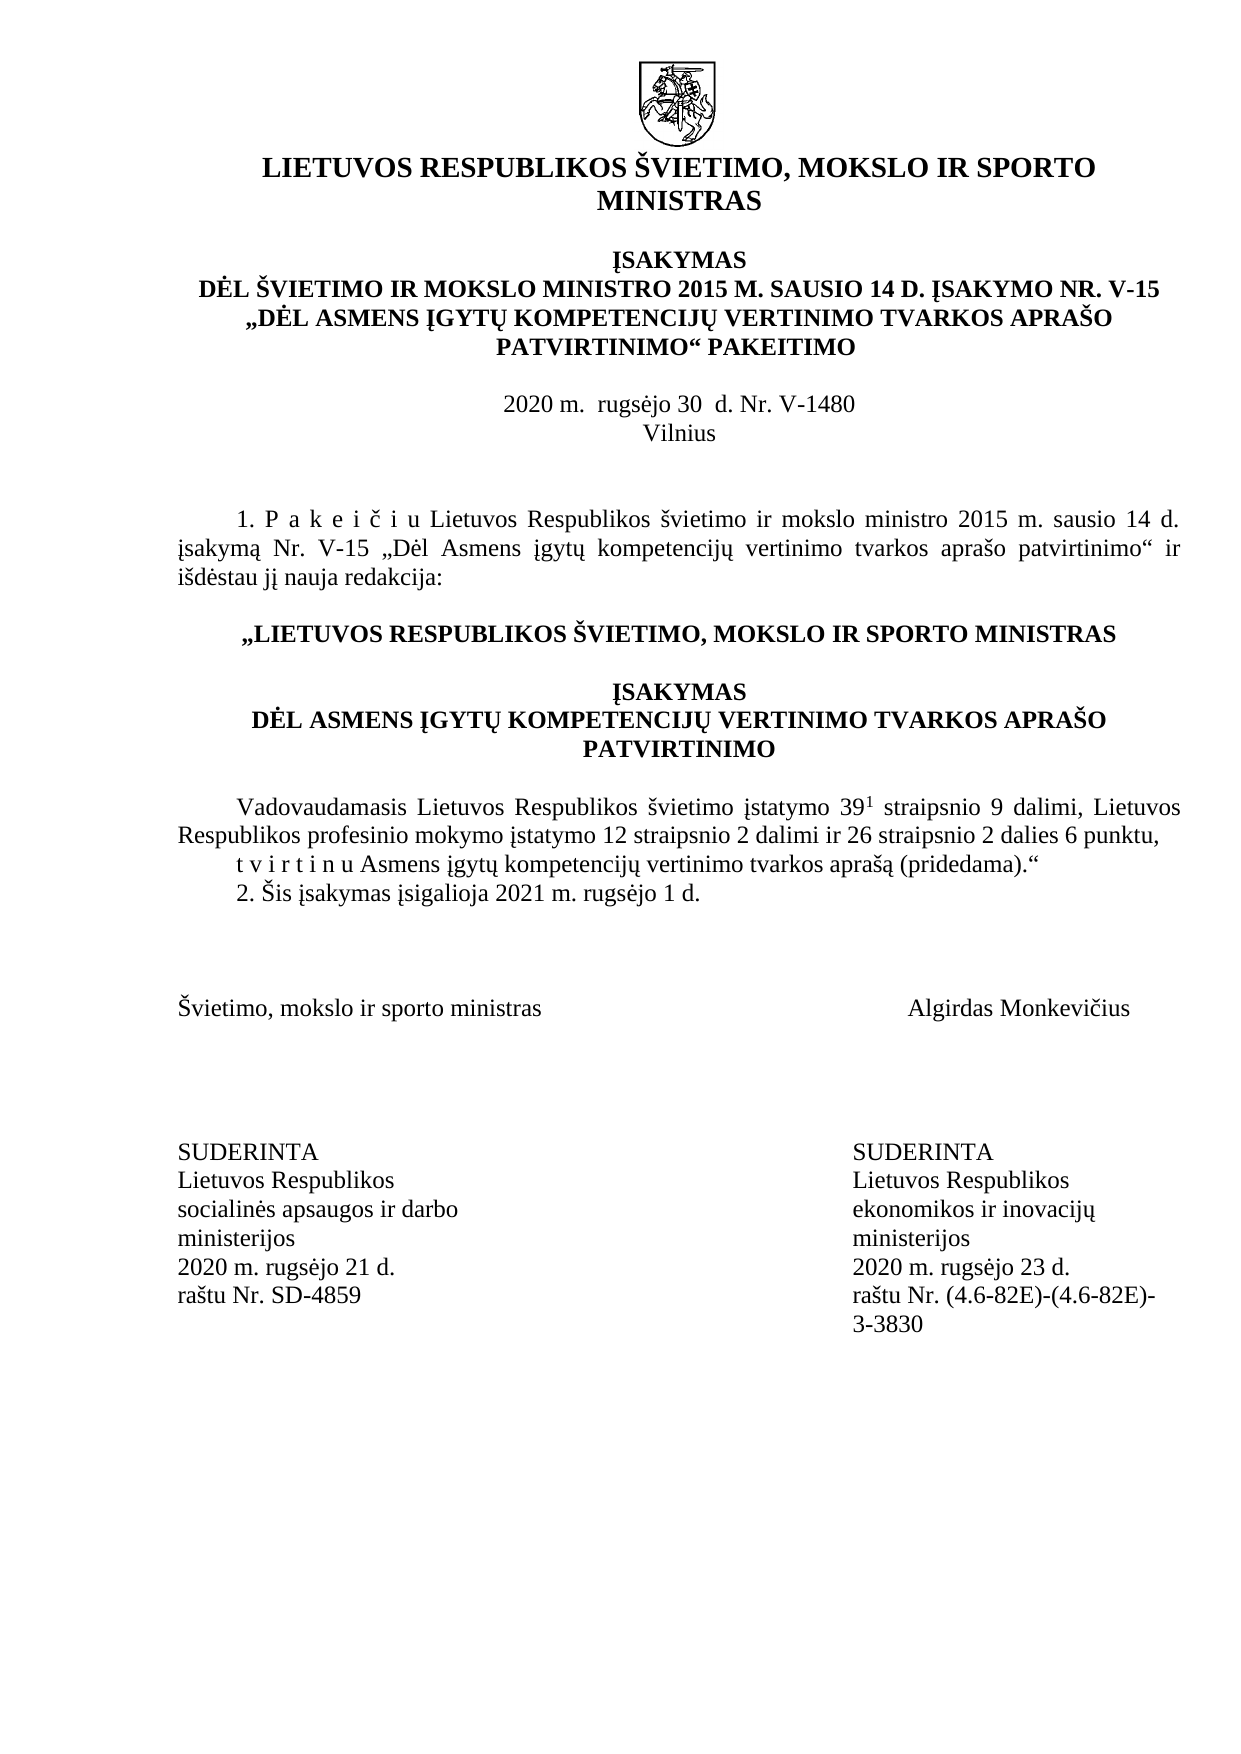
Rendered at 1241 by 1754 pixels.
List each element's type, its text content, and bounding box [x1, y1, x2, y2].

text „LIETUVOS RESPUBLIKOS ŠVIETIMO, MOKSLO IR SPORTO MINISTRAS [177, 619, 1181, 648]
subtitle 2020 m. rugsėjo 21 d. 2020 m. rugsėjo 23 d. [177, 1252, 1181, 1281]
text t v i r t i n u Asmens įgytų kompetencijų vertinimo tvarkos aprašą (pridedama).“ [177, 849, 1181, 878]
subtitle 3-3830 [717, 1309, 1181, 1338]
text 2020 m. rugsėjo 30 d. Nr. V-1480 [177, 389, 1181, 418]
subtitle raštu Nr. SD-4859 raštu Nr. (4.6-82E)-(4.6-82E)- [177, 1281, 1181, 1309]
text 2. Šis įsakymas įsigalioja 2021 m. rugsėjo 1 d. [177, 878, 1181, 907]
text 1. P a k e i č i u Lietuvos Respublikos švietimo ir mokslo ministro 2015 m. sausio 14 d. įsakymą Nr. V-15 „Dėl Asmens įgytų kompetencijų vertinimo tvarkos aprašo patvirtinimo“ ir išdėstau jį nauja redakcija: [177, 504, 1181, 591]
text LIETUVOS RESPUBLIKOS ŠVIETIMO, MOKSLO IR SPORTO MINISTRAS [177, 150, 1181, 217]
subtitle socialinės apsaugos ir darbo ekonomikos ir inovacijų [177, 1194, 1181, 1223]
text ĮSAKYMAS [177, 677, 1181, 706]
text Vilnius [177, 418, 1181, 447]
text DĖL ŠVIETIMO IR MOKSLO MINISTRO 2015 M. SAUSIO 14 D. ĮSAKYMO NR. V-15 „DĖL ASMENS ĮGYTŲ KOMPETENCIJŲ VERTINIMO TVARKOS APRAŠO PATVIRTINIMO“ PAKEITIMO [177, 274, 1181, 361]
subtitle SUDERINTA SUDERINTA [177, 1137, 1181, 1166]
text Vadovaudamasis Lietuvos Respublikos švietimo įstatymo 391 straipsnio 9 dalimi, Lietuvos Respublikos profesinio mokymo įstatymo 12 straipsnio 2 dalimi ir 26 straipsnio 2 dalies 6 punktu, [177, 792, 1181, 849]
subtitle Lietuvos Respublikos Lietuvos Respublikos [177, 1166, 1181, 1194]
subtitle ministerijos ministerijos [177, 1223, 1181, 1252]
text Švietimo, mokslo ir sporto ministras Algirdas Monkevičius [177, 993, 1181, 1022]
text DĖL ASMENS ĮGYTŲ KOMPETENCIJŲ VERTINIMO TVARKOS APRAŠO PATVIRTINIMO [177, 706, 1181, 763]
text ĮSAKYMAS [177, 246, 1181, 274]
